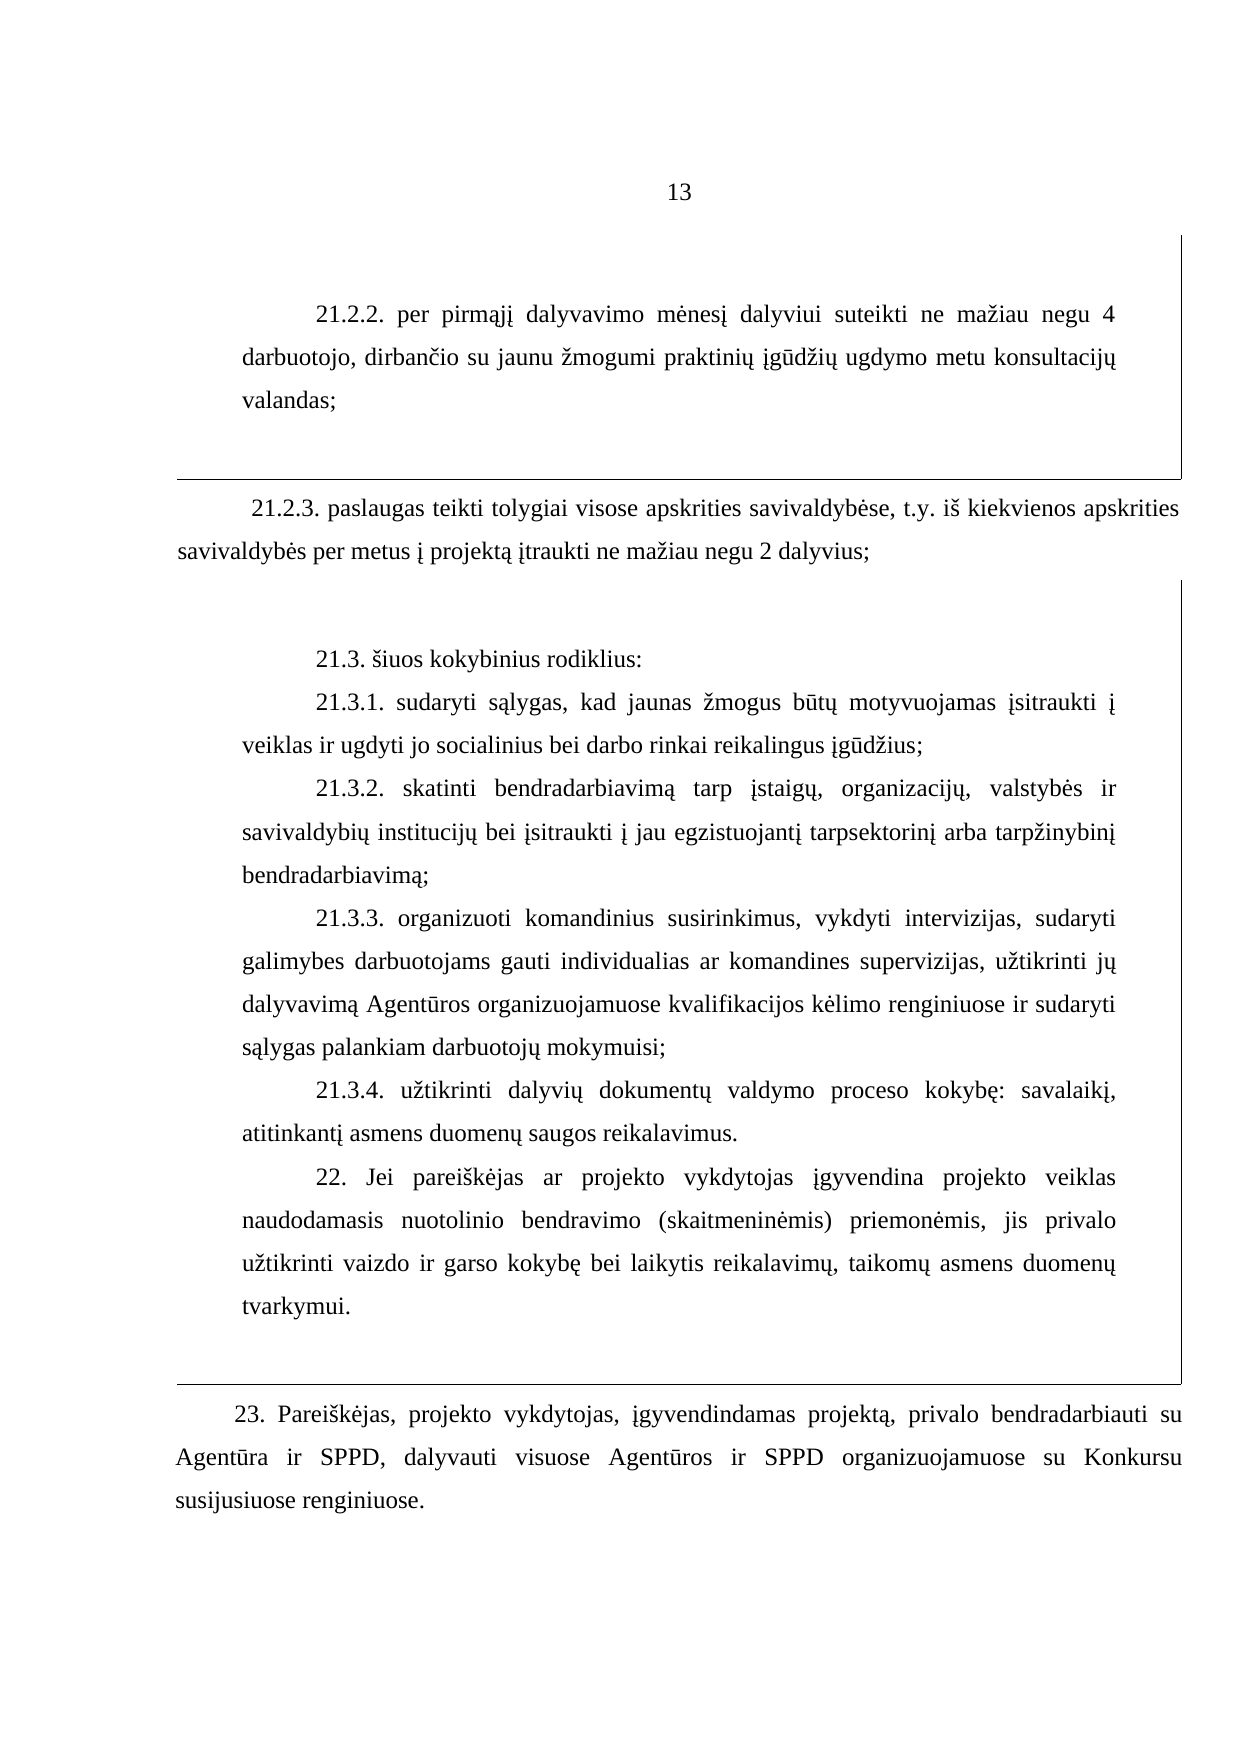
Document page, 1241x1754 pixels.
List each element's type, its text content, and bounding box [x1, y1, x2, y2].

text 21.2.2. per pirmąjį dalyvavimo mėnesį dalyviui suteikti ne mažiau negu 4 darbuotojo, dirbančio su jaunu žmogumi praktinių įgūdžių ugdymo metu konsultacijų valandas; [177, 235, 1181, 479]
text 21.3.4. užtikrinti dalyvių dokumentų valdymo proceso kokybę: savalaikį, atitinkantį asmens duomenų saugos reikalavimus. [177, 1011, 1181, 1097]
text 21.3.1. sudaryti sąlygas, kad jaunas žmogus būtų motyvuojamas įsitraukti į veiklas ir ugdyti jo socialinius bei darbo rinkai reikalingus įgūdžius; [177, 623, 1181, 709]
text 21.3.3. organizuoti komandinius susirinkimus, vykdyti intervizijas, sudaryti galimybes darbuotojams gauti individualias ar komandines supervizijas, užtikrinti jų dalyvavimą Agentūros organizuojamuose kvalifikacijos kėlimo renginiuose ir sudaryti sąlygas palankiam darbuotojų mokymuisi; [177, 838, 1181, 1011]
text 21.3. šiuos kokybinius rodiklius: [177, 579, 1181, 623]
text 23. Pareiškėjas, projekto vykdytojas, įgyvendindamas projektą, privalo bendradarbiauti su Agentūra ir SPPD, dalyvauti visuose Agentūros ir SPPD organizuojamuose su Konkursu susijusiuose renginiuose. [175, 1399, 1183, 1514]
text 21.2.3. paslaugas teikti tolygiai visose apskrities savivaldybėse, t.y. iš kiekvienos apskrities savivaldybės per metus į projektą įtraukti ne mažiau negu 2 dalyvius; [177, 493, 1181, 565]
text 21.3.2. skatinti bendradarbiavimą tarp įstaigų, organizacijų, valstybės ir savivaldybių institucijų bei įsitraukti į jau egzistuojantį tarpsektorinį arba tarpžinybinį bendradarbiavimą; [177, 709, 1181, 838]
text 22. Jei pareiškėjas ar projekto vykdytojas įgyvendina projekto veiklas naudodamasis nuotolinio bendravimo (skaitmeninėmis) priemonėmis, jis privalo užtikrinti vaizdo ir garso kokybę bei laikytis reikalavimų, taikomų asmens duomenų tvarkymui. [177, 1097, 1181, 1384]
